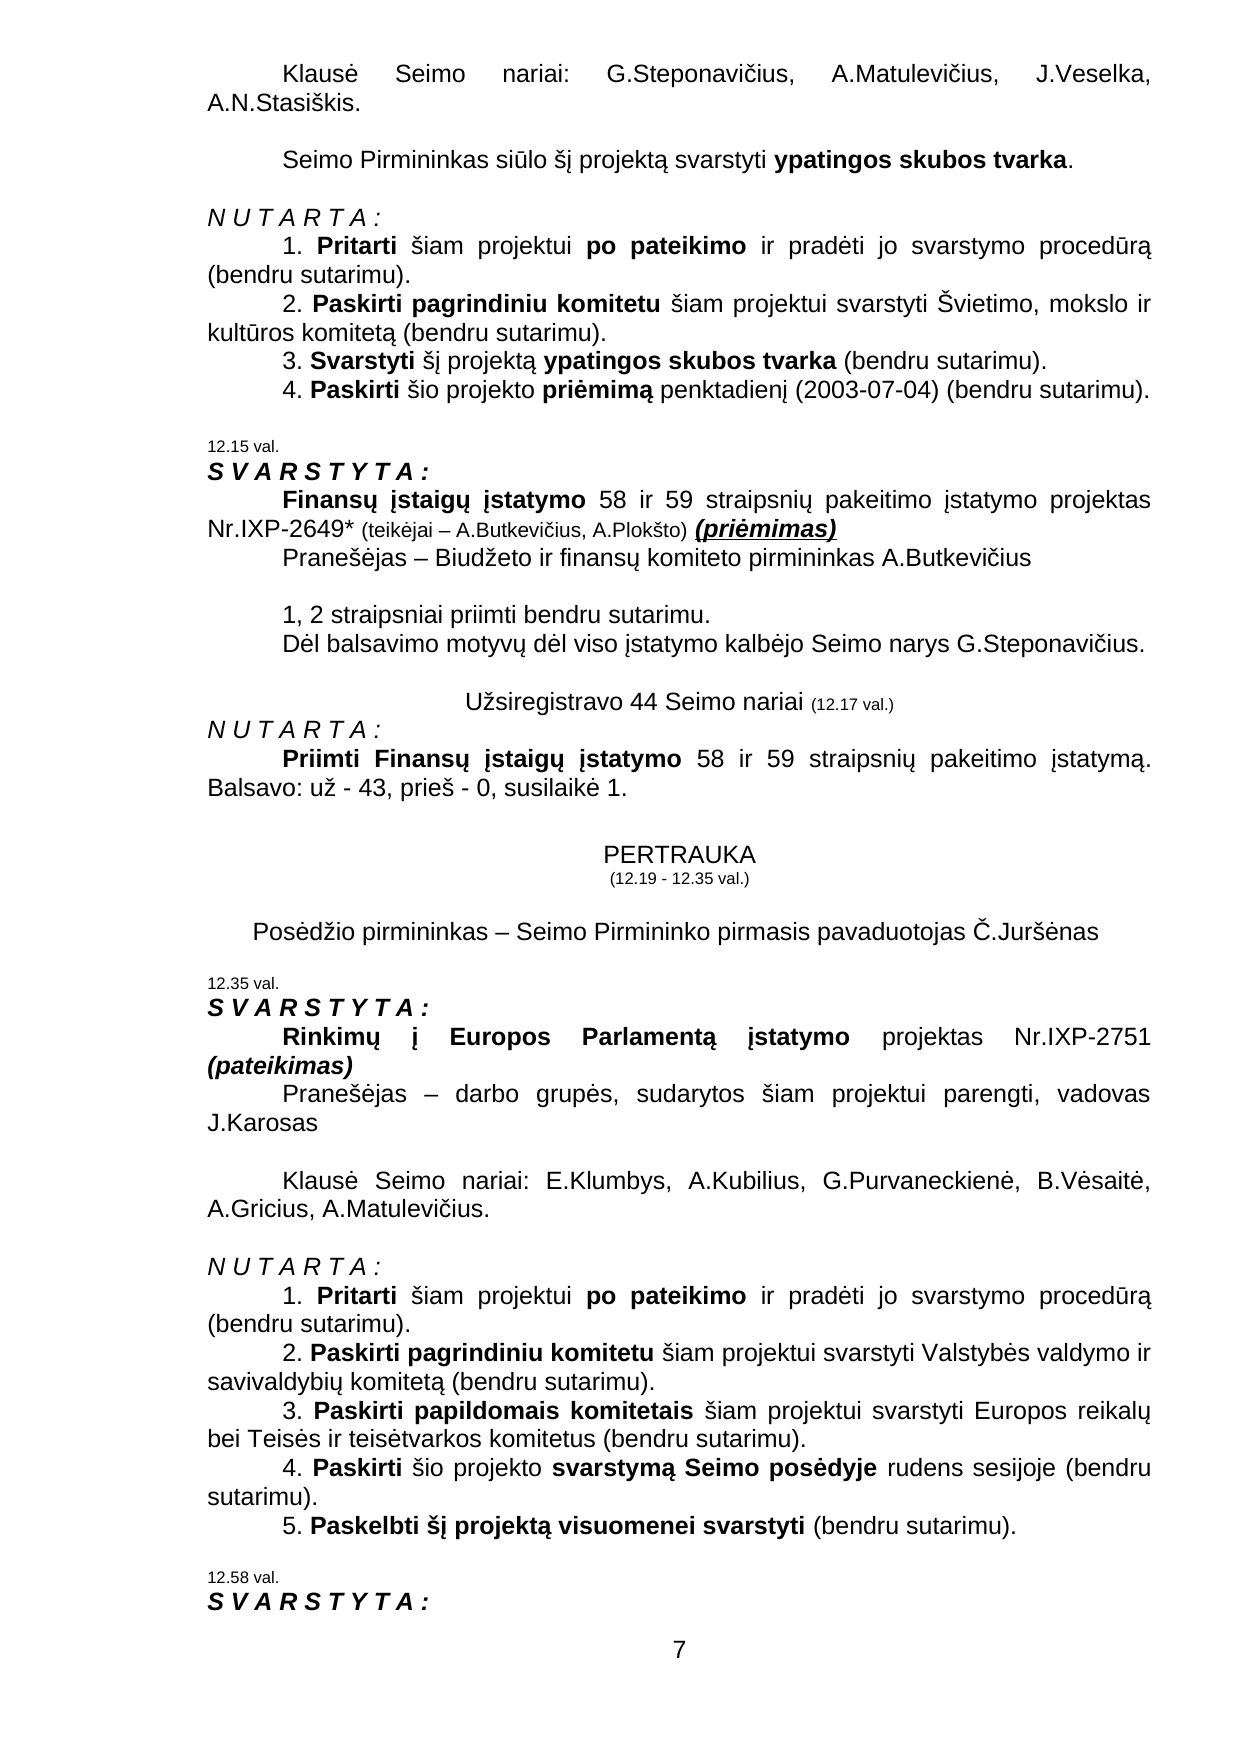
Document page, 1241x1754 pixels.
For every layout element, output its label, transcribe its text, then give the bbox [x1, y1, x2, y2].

text Rinkimų į Europos Parlamentą įstatymo projektas Nr.IXP-2751 (pateikimas) [207, 1022, 1152, 1079]
text 12.15 val. [207, 437, 1152, 456]
text 5. Paskelbti šį projektą visuomenei svarstyti (bendru sutarimu). [207, 1511, 1152, 1539]
text 1. Pritarti šiam projektui po pateikimo ir pradėti jo svarstymo procedūrą (bendru sutarimu). [207, 1281, 1152, 1338]
text 4. Paskirti šio projekto priėmimą penktadienį (2003-07-04) (bendru sutarimu). [207, 375, 1152, 404]
text N U T A R T A : [207, 715, 1152, 744]
text Klausė Seimo nariai: E.Klumbys, A.Kubilius, G.Purvaneckienė, B.Vėsaitė, A.Gricius, A.Matulevičius. [207, 1166, 1152, 1223]
text 12.35 val. [207, 974, 1152, 993]
text Seimo Pirmininkas siūlo šį projektą svarstyti ypatingos skubos tvarka. [207, 145, 1152, 174]
text S V A R S T Y T A : [207, 1587, 1152, 1616]
text Klausė Seimo nariai: G.Steponavičius, A.Matulevičius, J.Veselka, A.N.Stasiškis. [207, 59, 1152, 116]
text S V A R S T Y T A : [207, 993, 1152, 1022]
text Pranešėjas – darbo grupės, sudarytos šiam projektui parengti, vadovas J.Karosas [207, 1079, 1152, 1137]
text PERTRAUKA [207, 840, 1152, 869]
text Finansų įstaigų įstatymo 58 ir 59 straipsnių pakeitimo įstatymo projektas Nr.IXP-2649* (teikėjai – A.Butkevičius, A.Plokšto) (priėmimas) [207, 485, 1152, 543]
text 12.58 val. [207, 1568, 1152, 1587]
text 2. Paskirti pagrindiniu komitetu šiam projektui svarstyti Valstybės valdymo ir savivaldybių komitetą (bendru sutarimu). [207, 1338, 1152, 1396]
text Užsiregistravo 44 Seimo nariai (12.17 val.) [207, 686, 1152, 715]
text 3. Svarstyti šį projektą ypatingos skubos tvarka (bendru sutarimu). [207, 346, 1152, 375]
text Dėl balsavimo motyvų dėl viso įstatymo kalbėjo Seimo narys G.Steponavičius. [207, 629, 1152, 658]
text 4. Paskirti šio projekto svarstymą Seimo posėdyje rudens sesijoje (bendru sutarimu). [207, 1453, 1152, 1511]
text N U T A R T A : [207, 1252, 1152, 1281]
text Pranešėjas – Biudžeto ir finansų komiteto pirmininkas A.Butkevičius [207, 543, 1152, 571]
text (12.19 - 12.35 val.) [207, 869, 1152, 888]
text 1, 2 straipsniai priimti bendru sutarimu. [207, 600, 1152, 629]
text Priimti Finansų įstaigų įstatymo 58 ir 59 straipsnių pakeitimo įstatymą. Balsavo: už - 43, prieš - 0, susilaikė 1. [207, 744, 1152, 801]
text Posėdžio pirmininkas – Seimo Pirmininko pirmasis pavaduotojas Č.Juršėnas [207, 917, 1152, 945]
text N U T A R T A : [207, 202, 1152, 231]
text 3. Paskirti papildomais komitetais šiam projektui svarstyti Europos reikalų bei Teisės ir teisėtvarkos komitetus (bendru sutarimu). [207, 1396, 1152, 1453]
text 1. Pritarti šiam projektui po pateikimo ir pradėti jo svarstymo procedūrą (bendru sutarimu). [207, 231, 1152, 289]
text 2. Paskirti pagrindiniu komitetu šiam projektui svarstyti Švietimo, mokslo ir kultūros komitetą (bendru sutarimu). [207, 289, 1152, 346]
text S V A R S T Y T A : [207, 456, 1152, 485]
